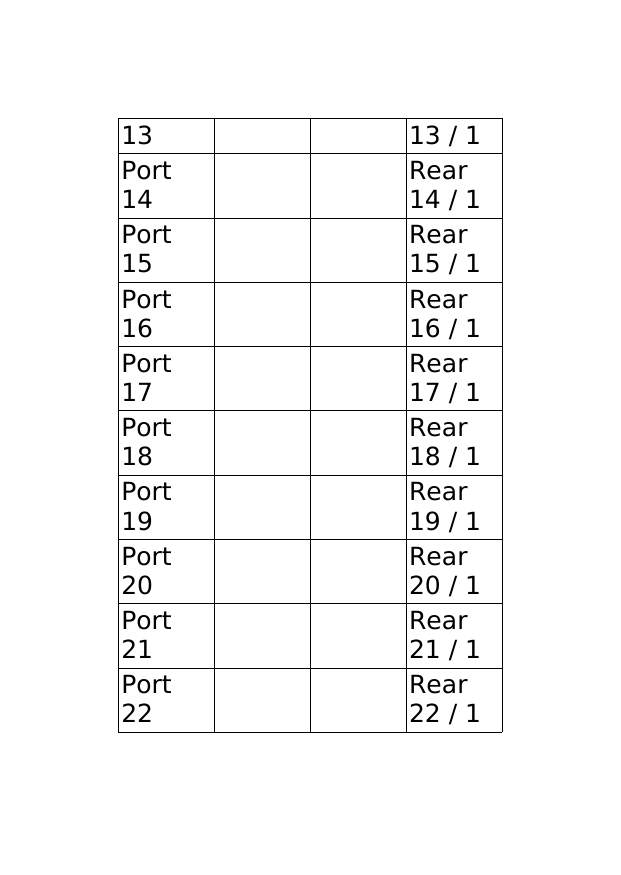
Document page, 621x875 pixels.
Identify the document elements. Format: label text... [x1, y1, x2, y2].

table_cell [311, 154, 406, 217]
table_cell [215, 540, 310, 603]
table_cell [311, 669, 406, 732]
table_cell [215, 154, 310, 217]
table_cell [215, 604, 310, 667]
table_cell Port 18 [119, 411, 214, 474]
table_cell [215, 119, 310, 153]
table_cell Port 16 [119, 283, 214, 346]
table_cell Rear 19 / 1 [407, 476, 502, 539]
table_cell Port 14 [119, 154, 214, 217]
table_cell Rear 18 / 1 [407, 411, 502, 474]
table_cell Port 19 [119, 476, 214, 539]
table_cell [215, 283, 310, 346]
table_cell Rear 21 / 1 [407, 604, 502, 667]
table_cell Port 17 [119, 347, 214, 410]
table_cell [215, 476, 310, 539]
table_cell [311, 604, 406, 667]
table_cell [215, 347, 310, 410]
table_cell Port 22 [119, 669, 214, 732]
table_cell Rear 14 / 1 [407, 154, 502, 217]
table_cell Rear 15 / 1 [407, 219, 502, 282]
table_cell 13 / 1 [407, 119, 502, 153]
table_cell Port 20 [119, 540, 214, 603]
table_cell [311, 219, 406, 282]
table_cell Port 21 [119, 604, 214, 667]
table_cell [215, 219, 310, 282]
table_cell [311, 540, 406, 603]
table_cell [311, 283, 406, 346]
table_cell Rear 20 / 1 [407, 540, 502, 603]
table_cell Rear 16 / 1 [407, 283, 502, 346]
table_cell [311, 119, 406, 153]
table_cell [215, 411, 310, 474]
table_cell [311, 476, 406, 539]
table_cell [215, 669, 310, 732]
table_cell 13 [119, 119, 214, 153]
table_cell Port 15 [119, 219, 214, 282]
table_cell [311, 347, 406, 410]
table_cell Rear 22 / 1 [407, 669, 502, 732]
table_cell [311, 411, 406, 474]
table_cell Rear 17 / 1 [407, 347, 502, 410]
